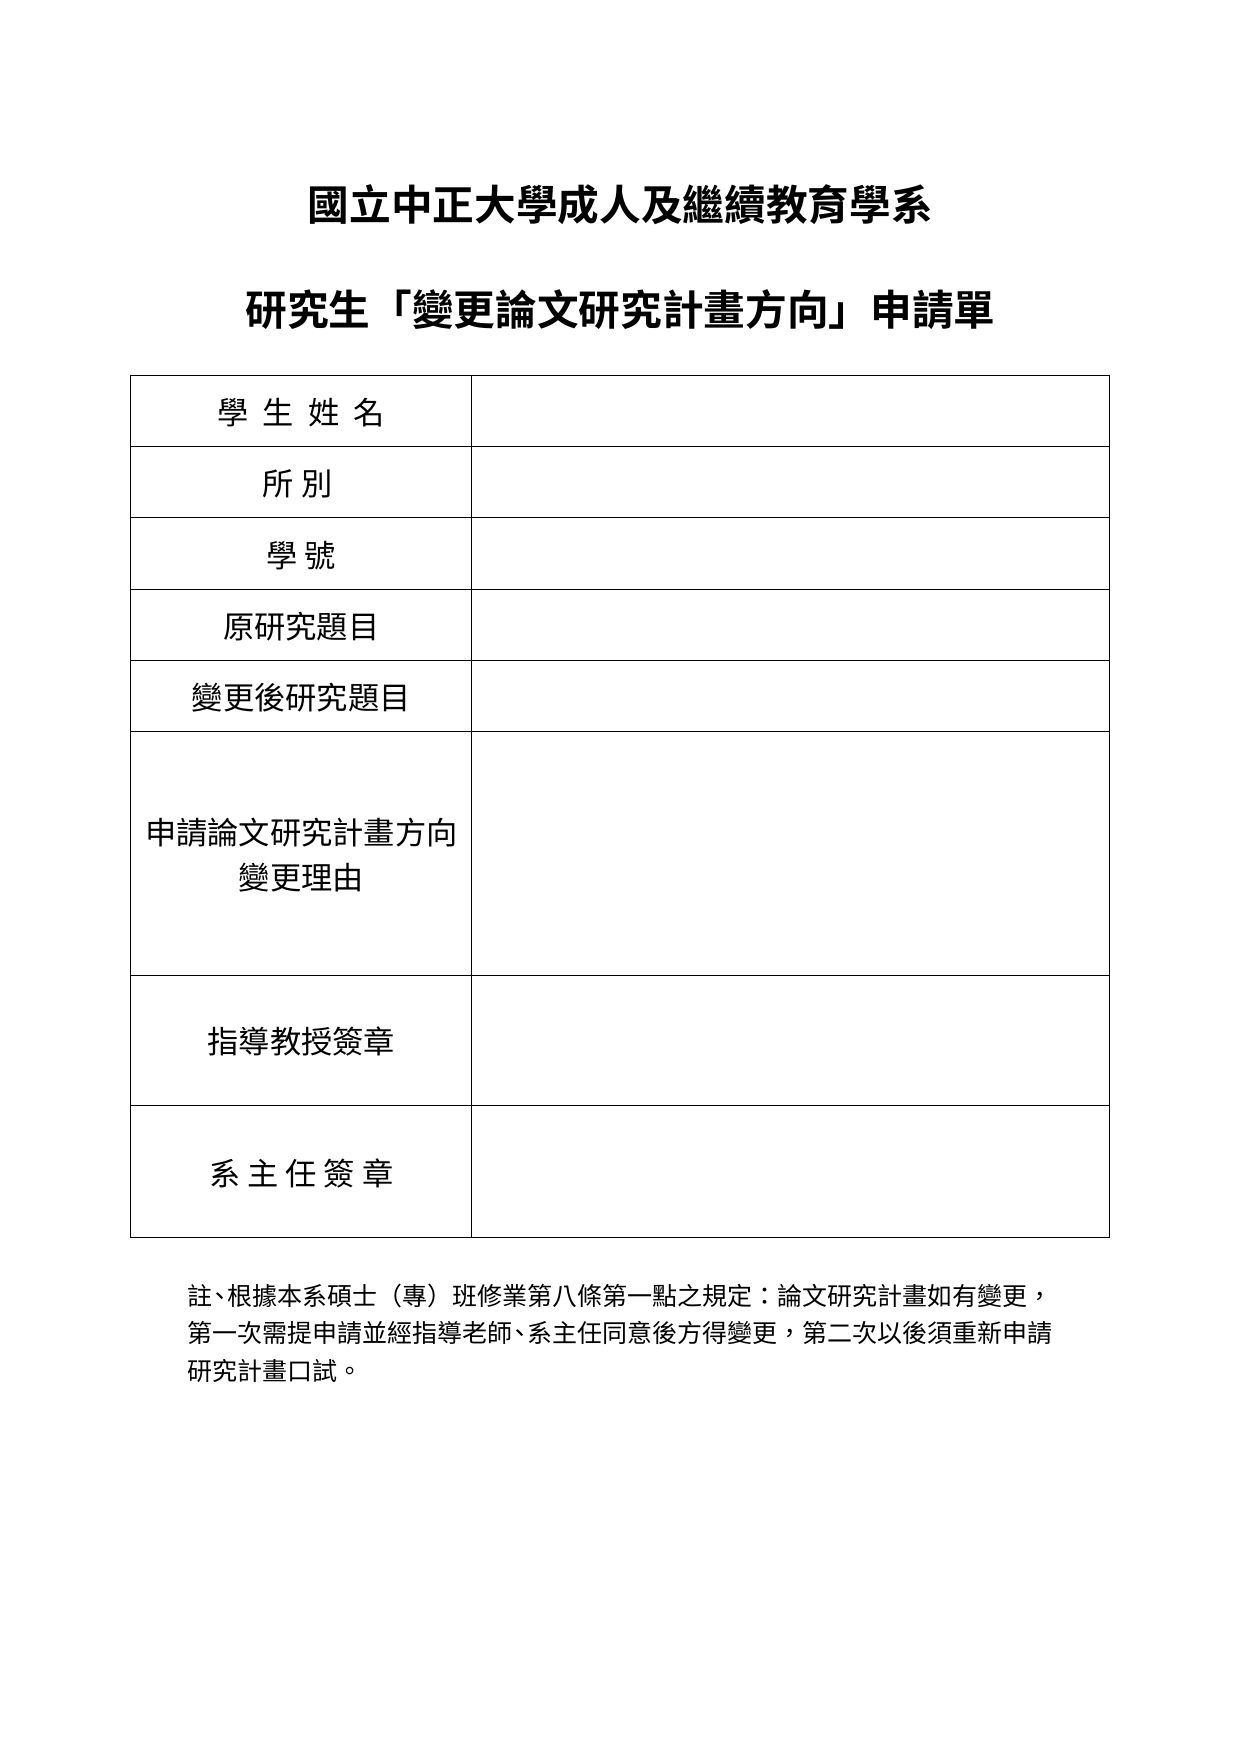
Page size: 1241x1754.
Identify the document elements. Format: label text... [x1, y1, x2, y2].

table_cell [472, 976, 1109, 1105]
table_cell 系 主 任 簽 章 [131, 1106, 471, 1237]
table_cell [472, 1106, 1109, 1237]
table_cell 申請論文研究計畫方向變更理由 [131, 732, 471, 974]
table_cell 學 號 [131, 518, 471, 588]
table_header [472, 376, 1109, 446]
table_cell [472, 661, 1109, 731]
table_cell [472, 447, 1109, 517]
table_cell 變更後研究題目 [131, 661, 471, 731]
table_cell [472, 732, 1109, 974]
table_cell [472, 590, 1109, 660]
text 國立中正大學成人及繼續教育學系 [187, 164, 1053, 239]
table_cell 指導教授簽章 [131, 976, 471, 1105]
text 註、根據本系碩士（專）班修業第八條第一點之規定：論文研究計畫如有變更，第一次需提申請並經指導老師、系主任同意後方得變更，第二次以後須重新申請研究計畫口試。 [187, 1276, 1053, 1388]
table_cell 原研究題目 [131, 590, 471, 660]
table_cell 所 別 [131, 447, 471, 517]
table_header 學 生 姓 名 [131, 376, 471, 446]
table_cell [472, 518, 1109, 588]
text 研究生「變更論文研究計畫方向」申請單 [187, 269, 1053, 344]
